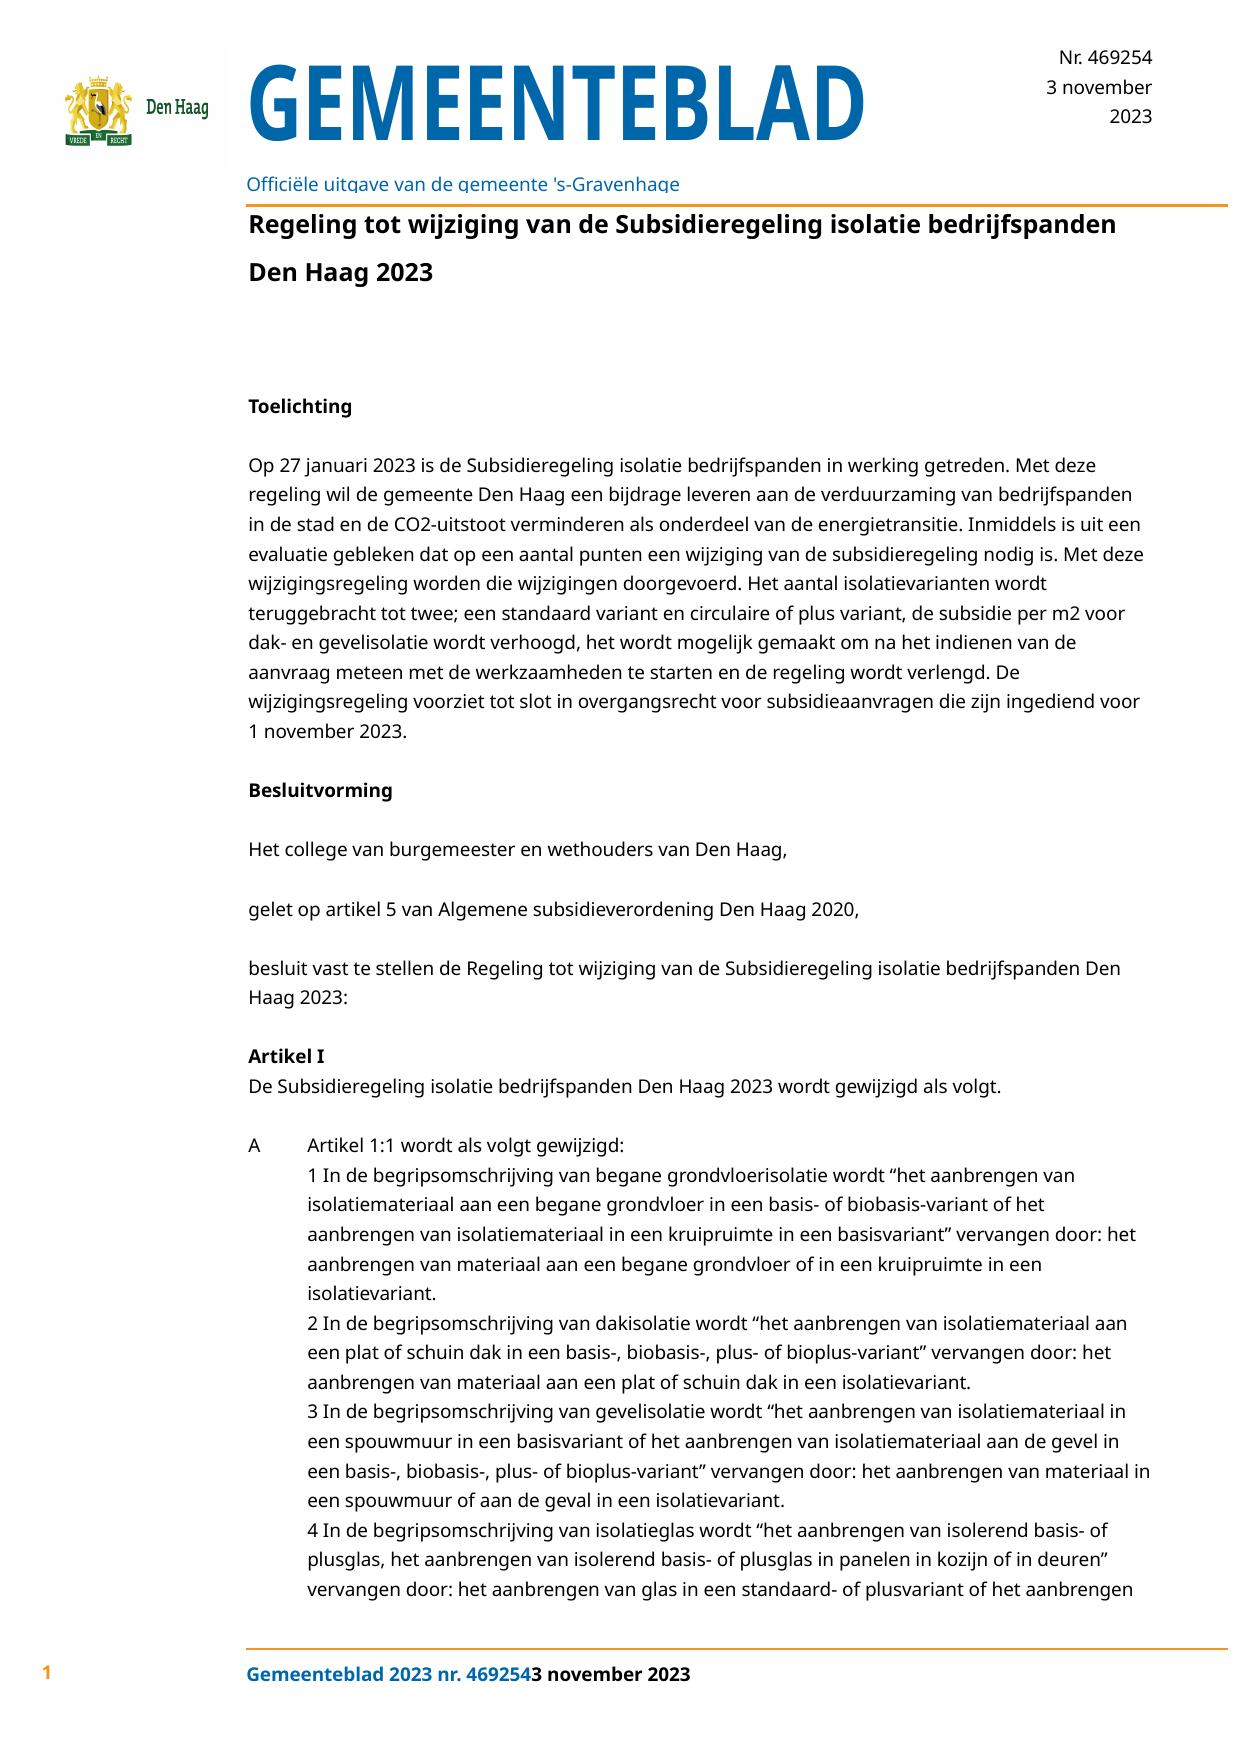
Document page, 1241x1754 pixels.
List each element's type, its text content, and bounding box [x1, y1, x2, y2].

text Op 27 januari 2023 is de Subsidieregeling isolatie bedrijfspanden in werking getreden. Met deze regeling wil de gemeente Den Haag een bijdrage leveren aan de verduurzaming van bedrijfspanden in de stad en de CO2-uitstoot verminderen als onderdeel van de energietransitie. Inmiddels is uit een evaluatie gebleken dat op een aantal punten een wijziging van de subsidieregeling nodig is. Met deze wijzigingsregeling worden die wijzigingen doorgevoerd. Het aantal isolatievarianten wordt teruggebracht tot twee; een standaard variant en circulaire of plus variant, de subsidie per m2 voor dak- en gevelisolatie wordt verhoogd, het wordt mogelijk gemaakt om na het indienen van de aanvraag meteen met de werkzaamheden te starten en de regeling wordt verlengd. De wijzigingsregeling voorziet tot slot in overgangsrecht voor subsidieaanvragen die zijn ingediend voor 1 november 2023. [248, 452, 1152, 744]
text Regeling tot wijziging van de Subsidieregeling isolatie bedrijfspanden Den Haag 2023 [248, 207, 1152, 288]
text Het college van burgemeester en wethouders van Den Haag, [248, 837, 1152, 862]
text besluit vast te stellen de Regeling tot wijziging van de Subsidieregeling isolatie bedrijfspanden Den Haag 2023: [248, 955, 1152, 1010]
list 1 In de begripsomschrijving van begane grondvloerisolatie wordt “het aanbrengen van isolatiemateriaal aan een begane grondvloer in een basis- of biobasis-variant of het aanbrengen van isolatiemateriaal in een kruipruimte in een basisvariant” vervangen door: het aanbrengen van materiaal aan een begane grondvloer of in een kruipruimte in een isolatievariant. [248, 1162, 1152, 1306]
list 2 In de begripsomschrijving van dakisolatie wordt “het aanbrengen van isolatiemateriaal aan een plat of schuin dak in een basis-, biobasis-, plus- of bioplus-variant” vervangen door: het aanbrengen van materiaal aan een plat of schuin dak in een isolatievariant. [248, 1310, 1152, 1395]
text Toelichting [248, 393, 1152, 419]
picture [41, 47, 231, 172]
list Artikel 1:1 wordt als volgt gewijzigd: [248, 1132, 1152, 1158]
text gelet op artikel 5 van Algemene subsidieverordening Den Haag 2020, [248, 896, 1152, 922]
text Besluitvorming [248, 777, 1152, 803]
list 4 In de begripsomschrijving van isolatieglas wordt “het aanbrengen van isolerend basis- of plusglas, het aanbrengen van isolerend basis- of plusglas in panelen in kozijn of in deuren” vervangen door: het aanbrengen van glas in een standaard- of plusvariant of het aanbrengen [248, 1517, 1152, 1602]
list 3 In de begripsomschrijving van gevelisolatie wordt “het aanbrengen van isolatiemateriaal in een spouwmuur in een basisvariant of het aanbrengen van isolatiemateriaal aan de gevel in een basis-, biobasis-, plus- of bioplus-variant” vervangen door: het aanbrengen van materiaal in een spouwmuur of aan de geval in een isolatievariant. [248, 1399, 1152, 1513]
text Artikel I [248, 1044, 1152, 1069]
text De Subsidieregeling isolatie bedrijfspanden Den Haag 2023 wordt gewijzigd als volgt. [248, 1073, 1152, 1099]
